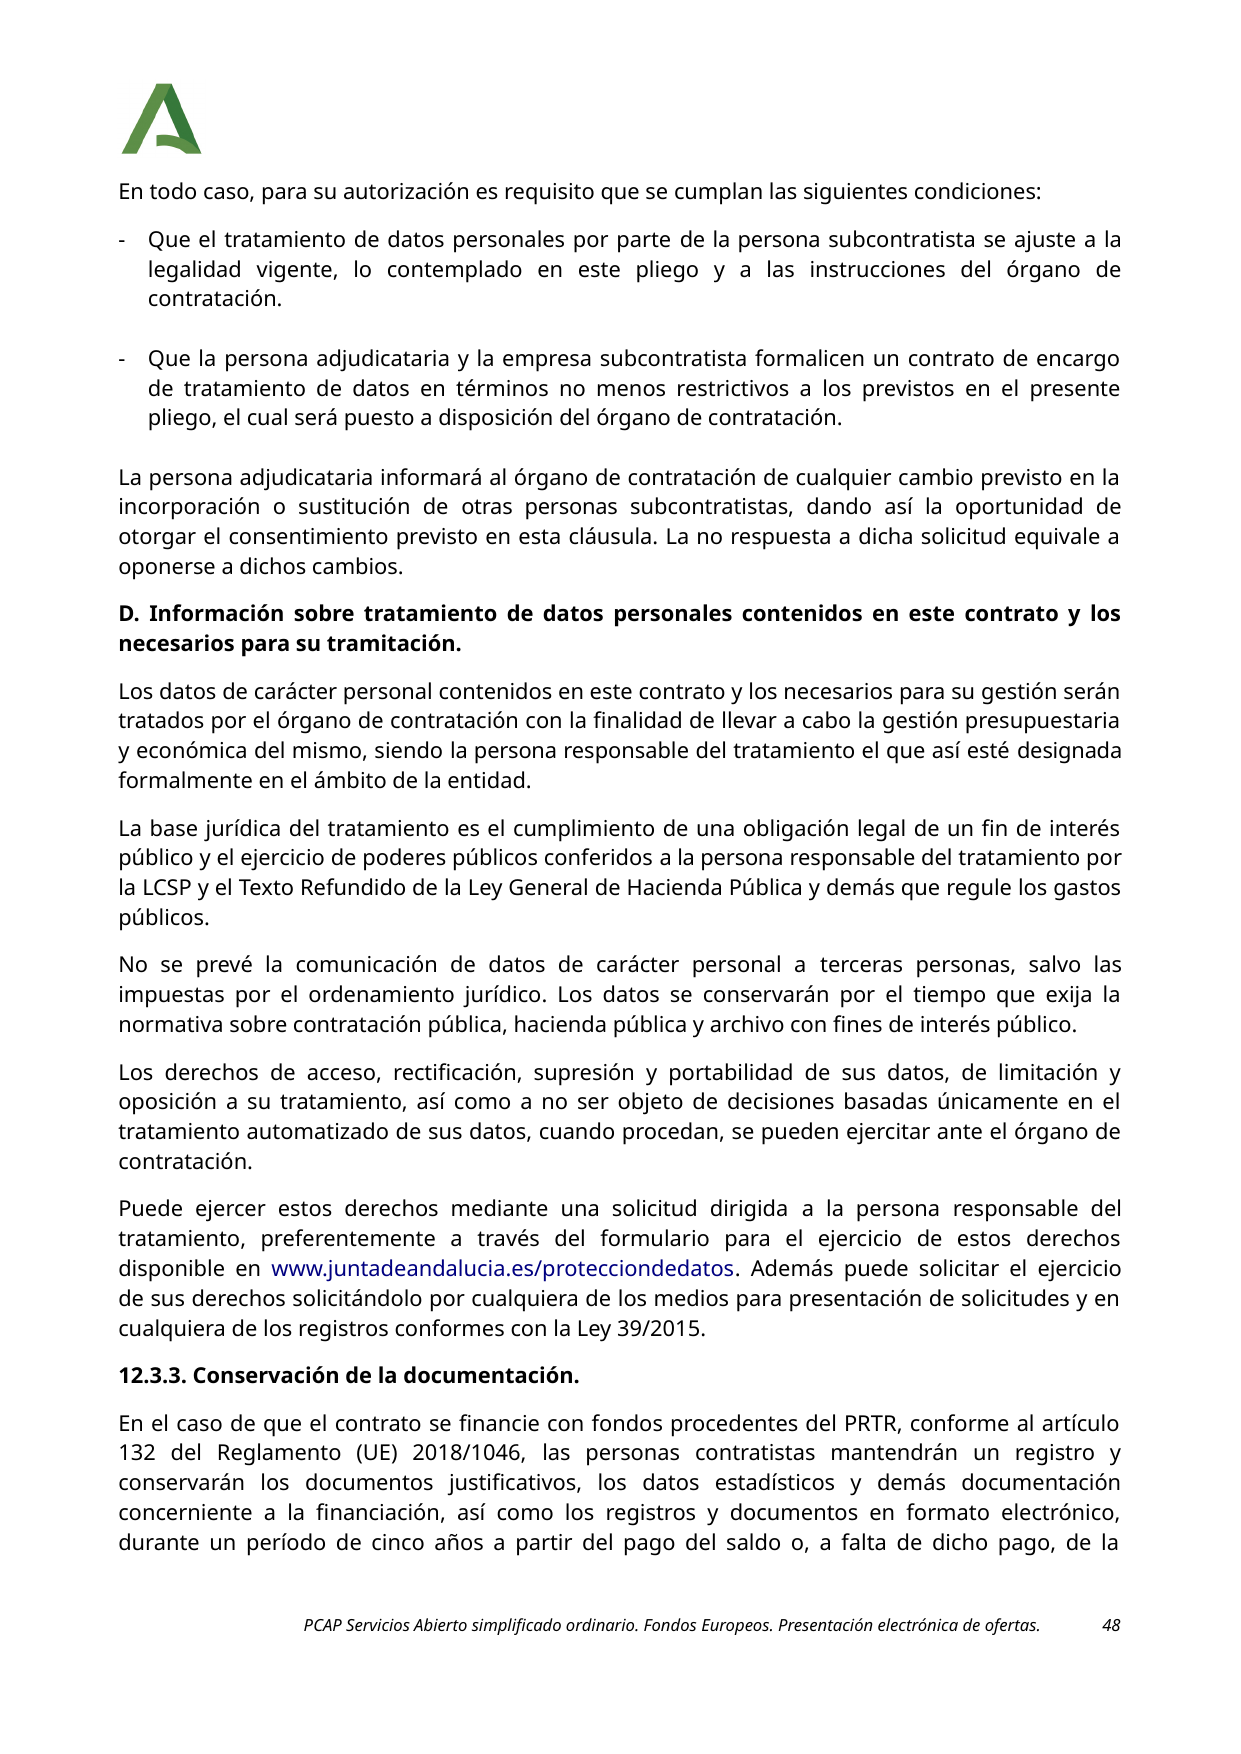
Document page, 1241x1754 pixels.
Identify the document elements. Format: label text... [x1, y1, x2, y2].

text En todo caso, para su autorización es requisito que se cumplan las siguientes condiciones: [118, 176, 1122, 206]
text No se prevé la comunicación de datos de carácter personal a terceras personas, salvo las impuestas por el ordenamiento jurídico. Los datos se conservarán por el tiempo que exija la normativa sobre contratación pública, hacienda pública y archivo con fines de interés público. [118, 949, 1122, 1039]
text La base jurídica del tratamiento es el cumplimiento de una obligación legal de un fin de interés público y el ejercicio de poderes públicos conferidos a la persona responsable del tratamiento por la LCSP y el Texto Refundido de la Ley General de Hacienda Pública y demás que regule los gastos públicos. [118, 813, 1122, 932]
subtitle 12.3.3. Conservación de la documentación. [118, 1360, 1122, 1390]
picture [117, 79, 206, 158]
text La persona adjudicataria informará al órgano de contratación de cualquier cambio previsto en la incorporación o sustitución de otras personas subcontratistas, dando así la oportunidad de otorgar el consentimiento previsto en esta cláusula. La no respuesta a dicha solicitud equivale a oponerse a dichos cambios. [118, 462, 1122, 581]
text Los datos de carácter personal contenidos en este contrato y los necesarios para su gestión serán tratados por el órgano de contratación con la finalidad de llevar a cabo la gestión presupuestaria y económica del mismo, siendo la persona responsable del tratamiento el que así esté designada formalmente en el ámbito de la entidad. [118, 676, 1122, 795]
text - Que la persona adjudicataria y la empresa subcontratista formalicen un contrato de encargo de tratamiento de datos en términos no menos restrictivos a los previstos en el presente pliego, el cual será puesto a disposición del órgano de contratación. [118, 343, 1122, 432]
text En el caso de que el contrato se financie con fondos procedentes del PRTR, conforme al artículo 132 del Reglamento (UE) 2018/1046, las personas contratistas mantendrán un registro y conservarán los documentos justificativos, los datos estadísticos y demás documentación concerniente a la financiación, así como los registros y documentos en formato electrónico, durante un período de cinco años a partir del pago del saldo o, a falta de dicho pago, de la [118, 1408, 1122, 1557]
text Puede ejercer estos derechos mediante una solicitud dirigida a la persona responsable del tratamiento, preferentemente a través del formulario para el ejercicio de estos derechos disponible en www.juntadeandalucia.es/protecciondedatos. Además puede solicitar el ejercicio de sus derechos solicitándolo por cualquiera de los medios para presentación de solicitudes y en cualquiera de los registros conformes con la Ley 39/2015. [118, 1193, 1122, 1342]
text - Que el tratamiento de datos personales por parte de la persona subcontratista se ajuste a la legalidad vigente, lo contemplado en este pliego y a las instrucciones del órgano de contratación. [118, 224, 1122, 313]
text D. Información sobre tratamiento de datos personales contenidos en este contrato y los necesarios para su tramitación. [118, 598, 1122, 658]
text Los derechos de acceso, rectificación, supresión y portabilidad de sus datos, de limitación y oposición a su tratamiento, así como a no ser objeto de decisiones basadas únicamente en el tratamiento automatizado de sus datos, cuando procedan, se pueden ejercitar ante el órgano de contratación. [118, 1057, 1122, 1176]
